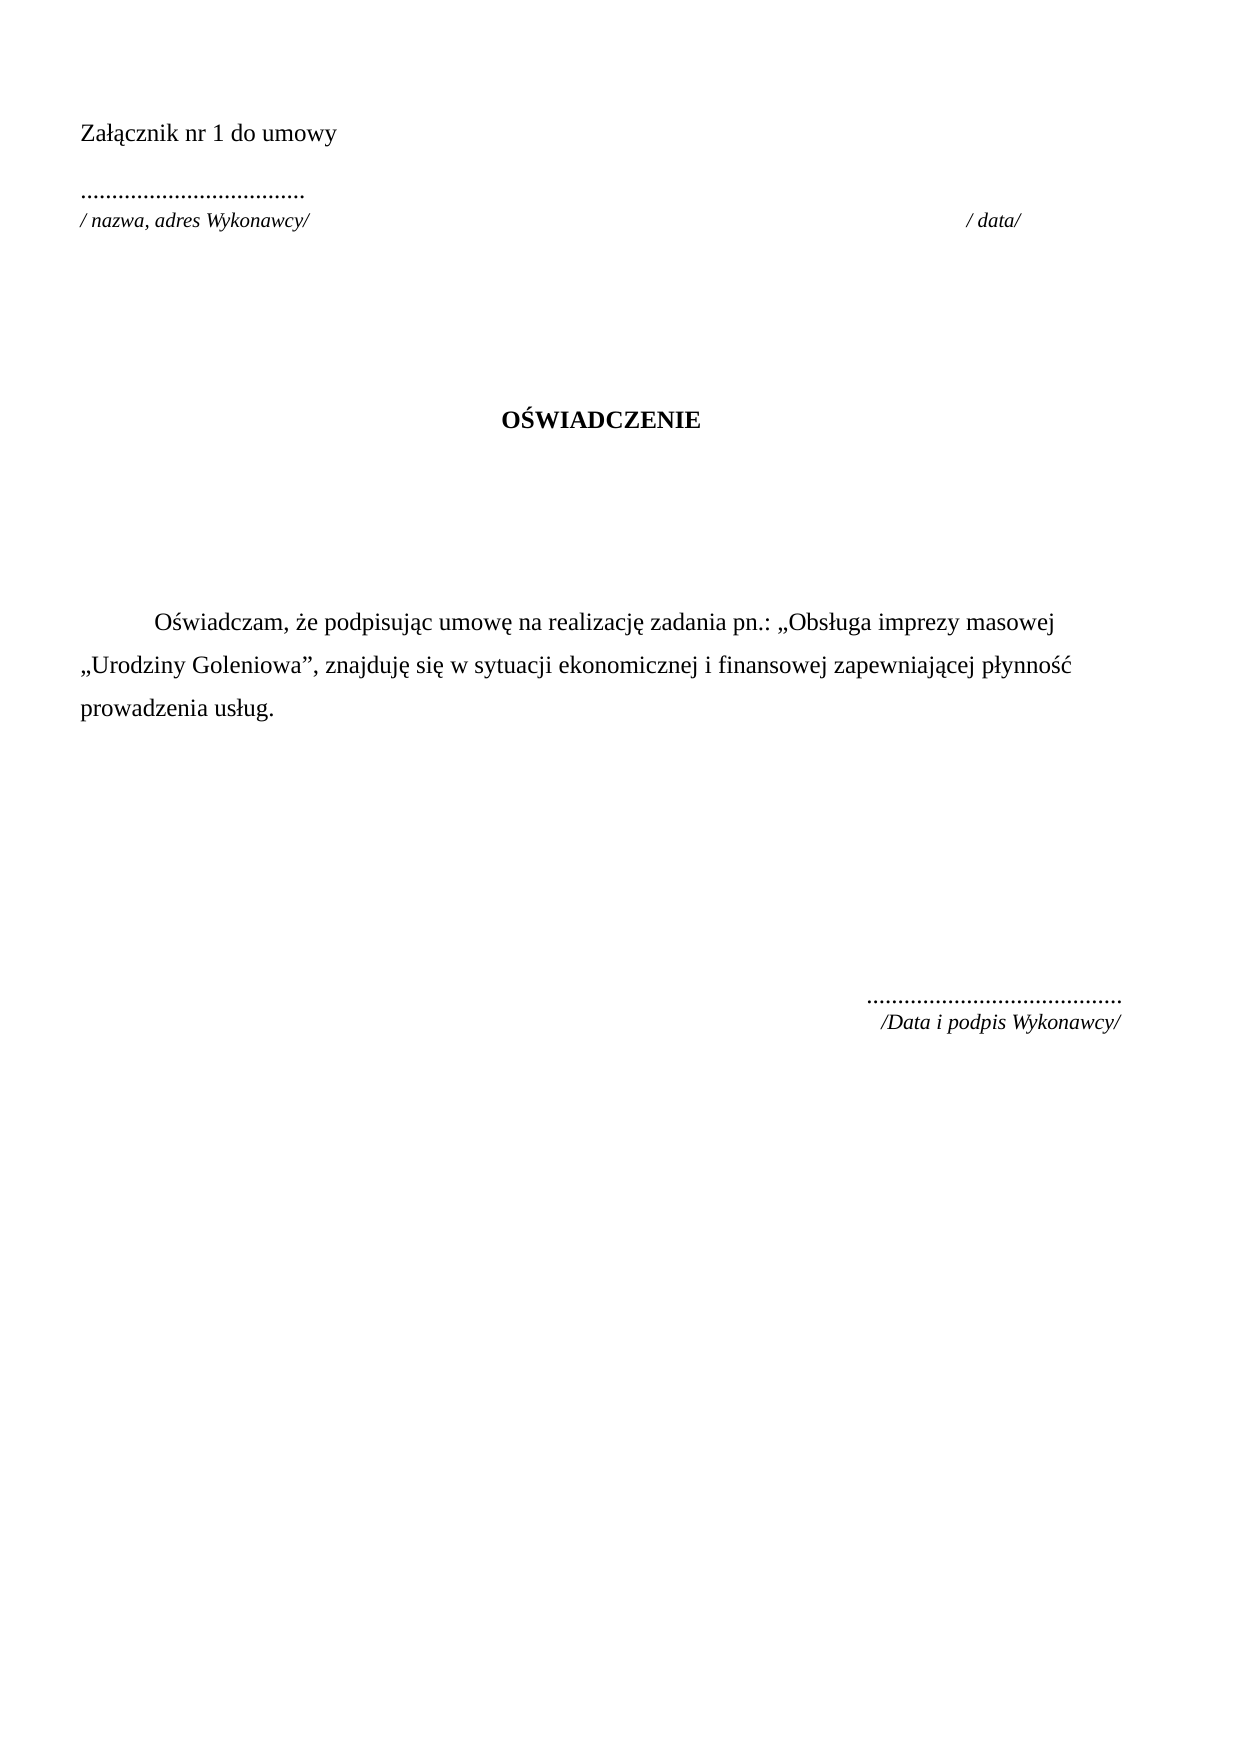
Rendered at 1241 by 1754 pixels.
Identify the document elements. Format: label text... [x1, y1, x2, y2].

text .................................... [80, 176, 1122, 204]
text /Data i podpis Wykonawcy/ [80, 1009, 1122, 1034]
text Załącznik nr 1 do umowy [80, 118, 1122, 147]
text ......................................... [80, 981, 1122, 1009]
text / nazwa, adres Wykonawcy/ / data/ [80, 204, 1122, 233]
text OŚWIADCZENIE [80, 406, 1122, 434]
text Oświadczam, że podpisując umowę na realizację zadania pn.: „Obsługa imprezy masowej „Urodziny Goleniowa”, znajduję się w sytuacji ekonomicznej i finansowej zapewniającej płynność prowadzenia usług. [80, 607, 1122, 722]
